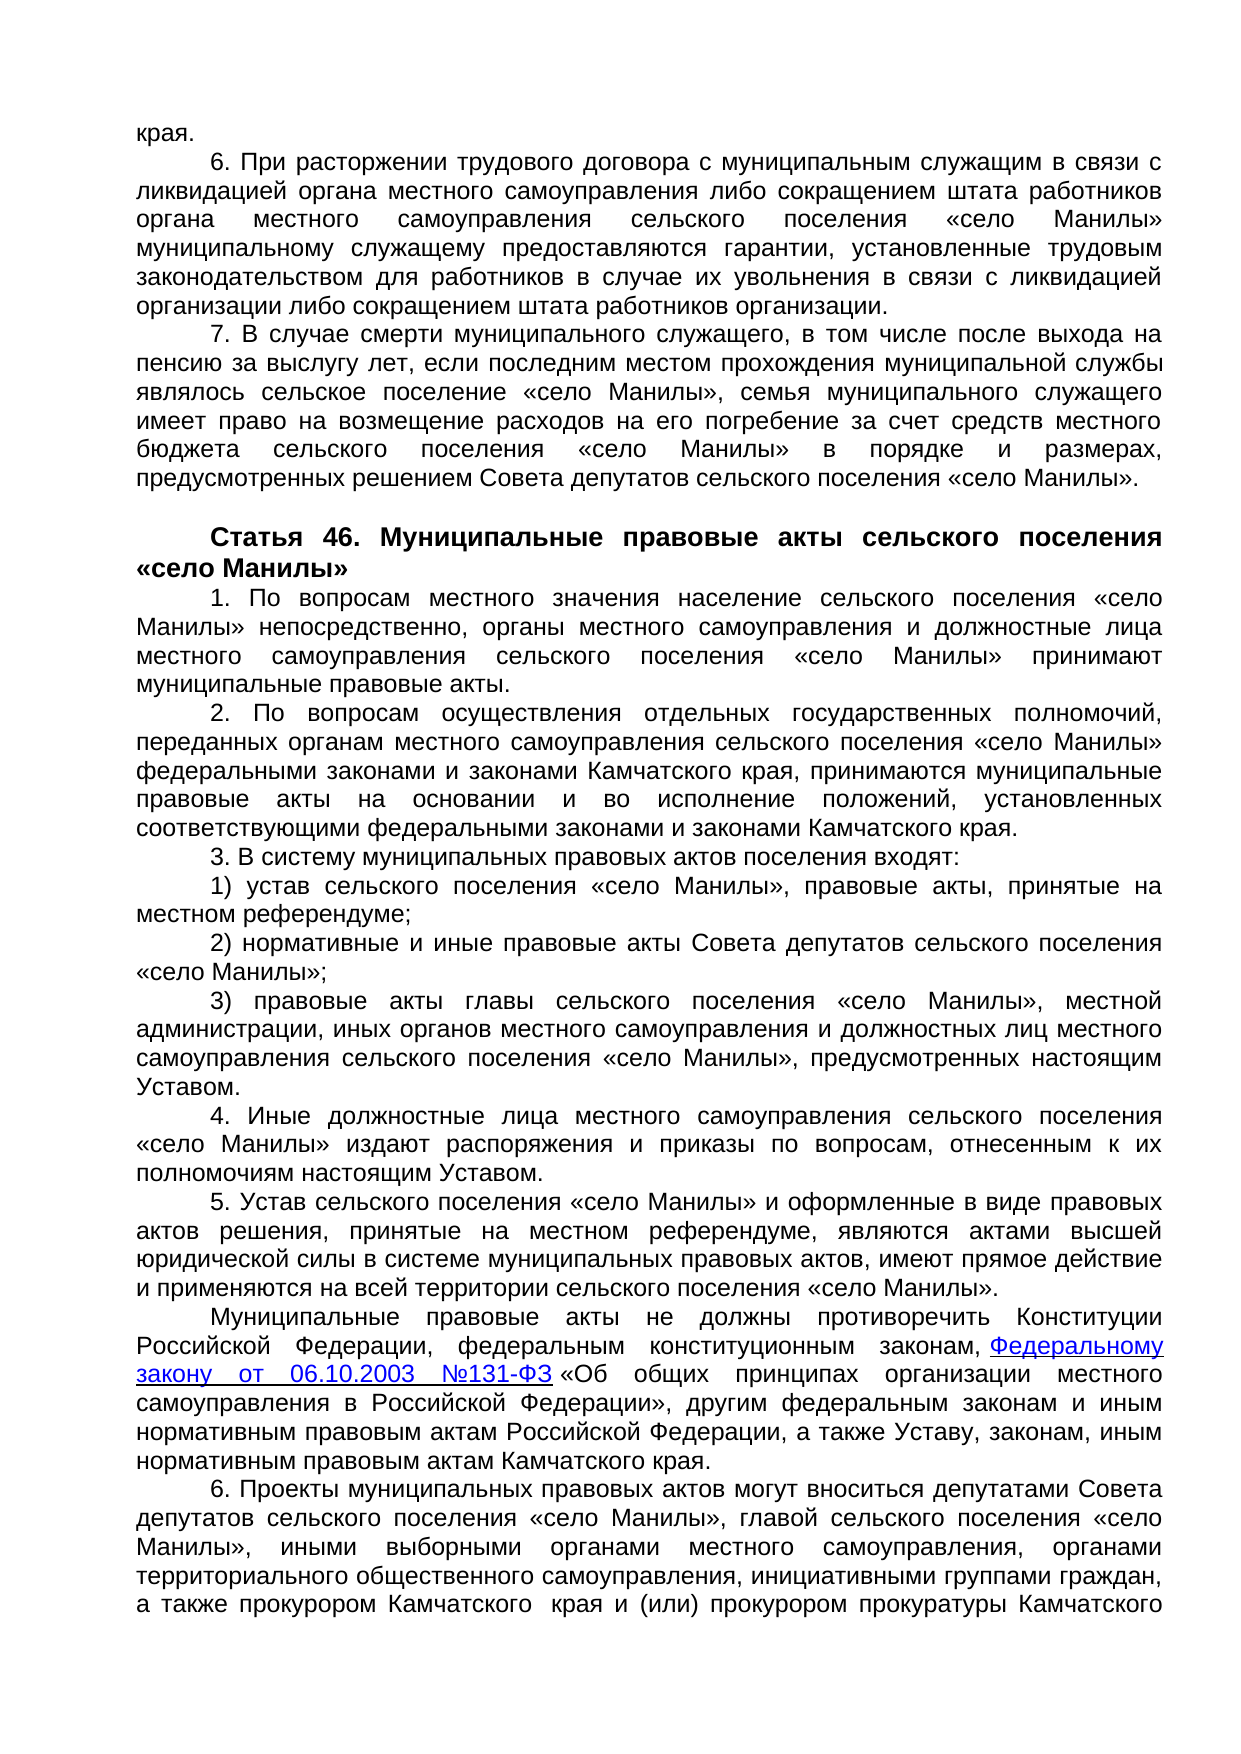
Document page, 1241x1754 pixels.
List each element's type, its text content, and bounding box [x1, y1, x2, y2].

text края. [136, 118, 1163, 147]
text 1) устав сельского поселения «село Манилы», правовые акты, принятые на местном референдуме; [136, 871, 1163, 928]
text 5. Устав сельского поселения «село Манилы» и оформленные в виде правовых актов решения, принятые на местном референдуме, являются актами высшей юридической силы в системе муниципальных правовых актов, имеют прямое действие и применяются на всей территории сельского поселения «село Манилы». [136, 1187, 1163, 1302]
text 6. Проекты муниципальных правовых актов могут вноситься депутатами Совета депутатов сельского поселения «село Манилы», главой сельского поселения «село Манилы», иными выборными органами местного самоуправления, органами территориального общественного самоуправления, инициативными группами граждан, а также прокурором Камчатского края и (или) прокурором прокуратуры Камчатского [136, 1474, 1163, 1618]
text Статья 46. Муниципальные правовые акты сельского поселения «село Манилы» [136, 521, 1163, 583]
text 1. По вопросам местного значения население сельского поселения «село Манилы» непосредственно, органы местного самоуправления и должностные лица местного самоуправления сельского поселения «село Манилы» принимают муниципальные правовые акты. [136, 583, 1163, 698]
text 3. В систему муниципальных правовых актов поселения входят: [136, 842, 1163, 871]
text 4. Иные должностные лица местного самоуправления сельского поселения «село Манилы» издают распоряжения и приказы по вопросам, отнесенным к их полномочиям настоящим Уставом. [136, 1101, 1163, 1187]
text 2. По вопросам осуществления отдельных государственных полномочий, переданных органам местного самоуправления сельского поселения «село Манилы» федеральными законами и законами Камчатского края, принимаются муниципальные правовые акты на основании и во исполнение положений, установленных соответствующими федеральными законами и законами Камчатского края. [136, 698, 1163, 842]
text 6. При расторжении трудового договора с муниципальным служащим в связи с ликвидацией органа местного самоуправления либо сокращением штата работников органа местного самоуправления сельского поселения «село Манилы» муниципальному служащему предоставляются гарантии, установленные трудовым законодательством для работников в случае их увольнения в связи с ликвидацией организации либо сокращением штата работников организации. [136, 147, 1163, 319]
text 3) правовые акты главы сельского поселения «село Манилы», местной администрации, иных органов местного самоуправления и должностных лиц местного самоуправления сельского поселения «село Манилы», предусмотренных настоящим Уставом. [136, 986, 1163, 1101]
text Муниципальные правовые акты не должны противоречить Конституции Российской Федерации, федеральным конституционным законам, Федеральному закону от 06.10.2003 №131-ФЗ «Об общих принципах организации местного самоуправления в Российской Федерации», другим федеральным законам и иным нормативным правовым актам Российской Федерации, а также Уставу, законам, иным нормативным правовым актам Камчатского края. [136, 1302, 1163, 1474]
text 2) нормативные и иные правовые акты Совета депутатов сельского поселения «село Манилы»; [136, 928, 1163, 986]
text 7. В случае смерти муниципального служащего, в том числе после выхода на пенсию за выслугу лет, если последним местом прохождения муниципальной службы являлось сельское поселение «село Манилы», семья муниципального служащего имеет право на возмещение расходов на его погребение за счет средств местного бюджета сельского поселения «село Манилы» в порядке и размерах, предусмотренных решением Совета депутатов сельского поселения «село Манилы». [136, 319, 1163, 492]
